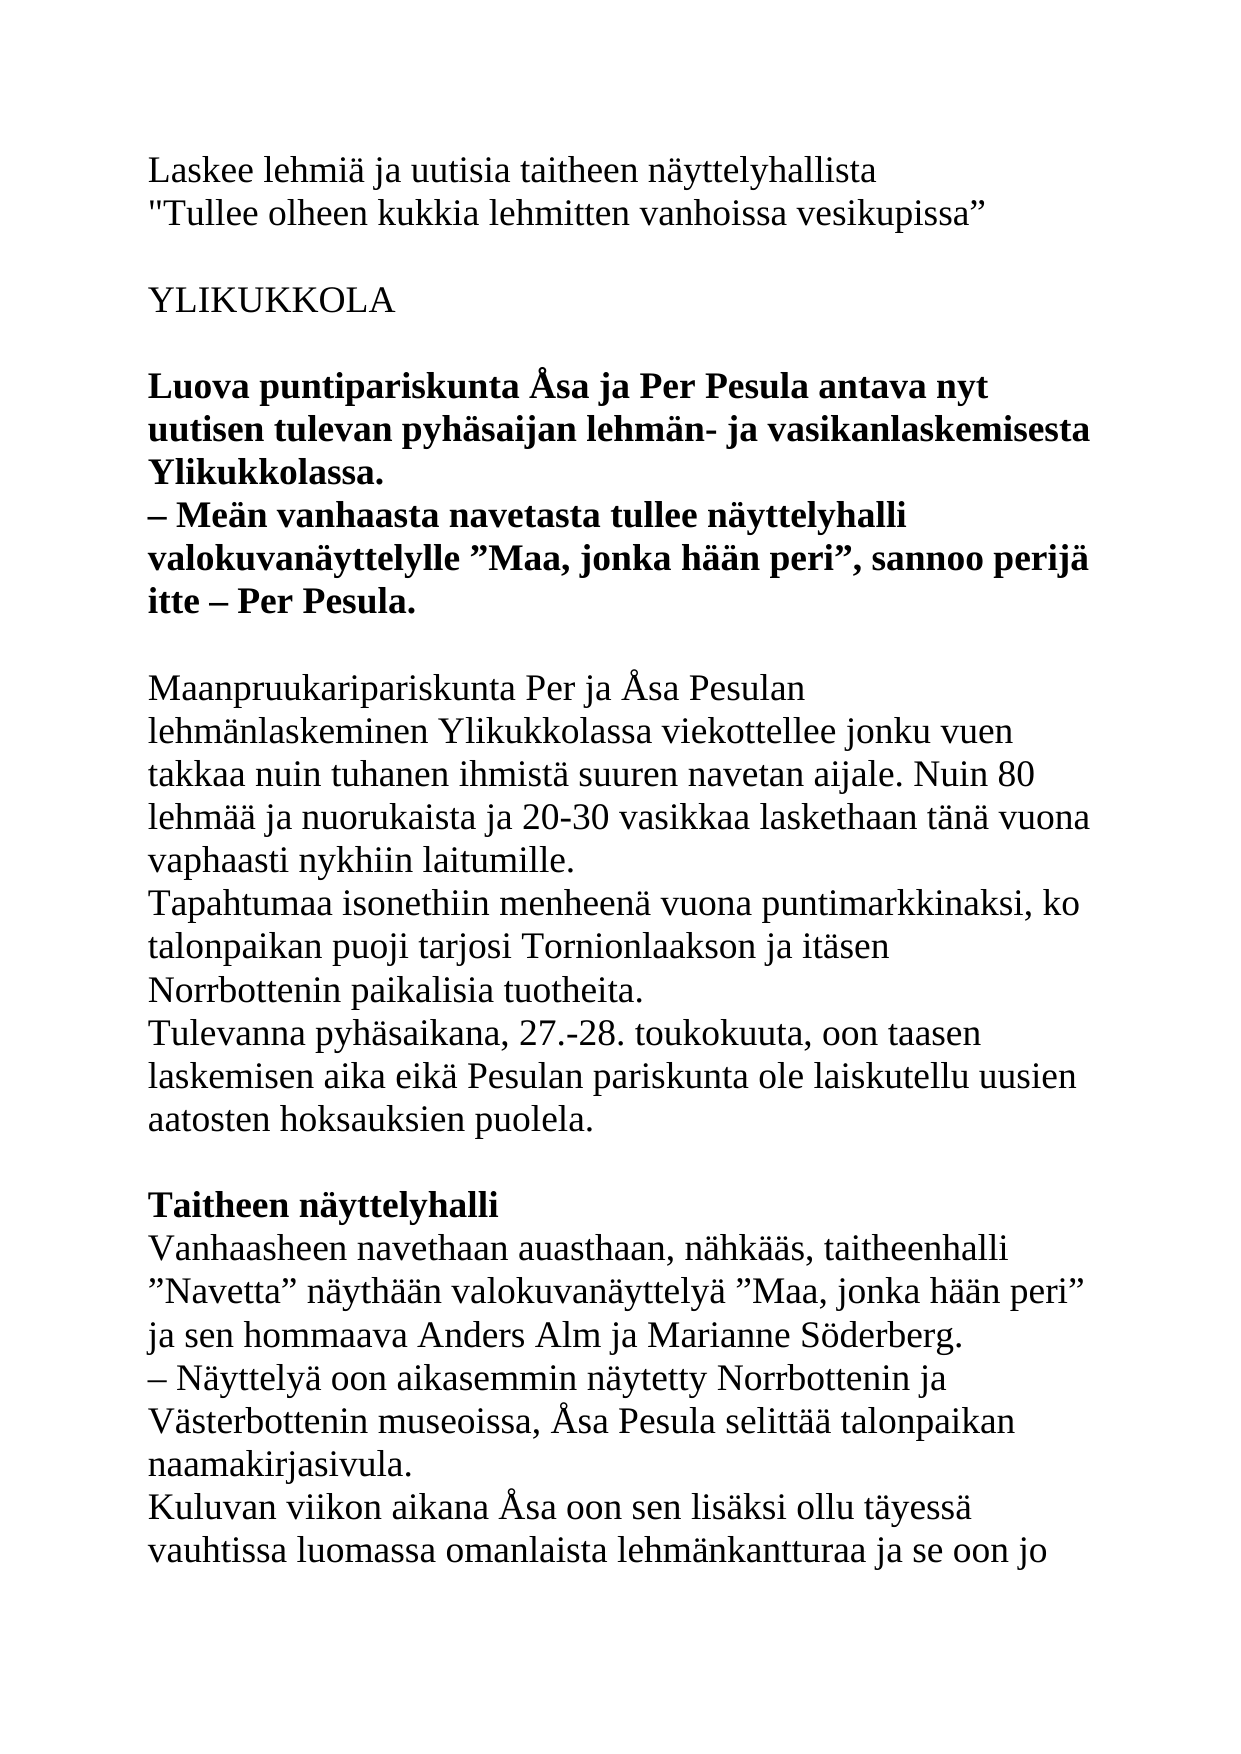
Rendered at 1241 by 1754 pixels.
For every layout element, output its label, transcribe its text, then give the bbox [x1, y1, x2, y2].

text "Tullee olheen kukkia lehmitten vanhoissa vesikupissa” [148, 191, 1093, 234]
text Luova puntipariskunta Åsa ja Per Pesula antava nyt uutisen tulevan pyhäsaijan lehmän- ja vasikanlaskemisesta Ylikukkolassa. [148, 363, 1093, 493]
text Vanhaasheen navethaan auasthaan, nähkääs, taitheenhalli ”Navetta” näythään valokuvanäyttelyä ”Maa, jonka hään peri” ja sen hommaava Anders Alm ja Marianne Söderberg. [148, 1226, 1093, 1355]
text – Meän vanhaasta navetasta tullee näyttelyhalli valokuvanäyttelylle ”Maa, jonka hään peri”, sannoo perijä itte – Per Pesula. [148, 493, 1093, 622]
text YLIKUKKOLA [148, 277, 1093, 320]
text Laskee lehmiä ja uutisia taitheen näyttelyhallista [148, 148, 1093, 191]
text Tapahtumaa isonethiin menheenä vuona puntimarkkinaksi, ko talonpaikan puoji tarjosi Tornionlaakson ja itäsen Norrbottenin paikalisia tuotheita. [148, 881, 1093, 1010]
text Tulevanna pyhäsaikana, 27.-28. toukokuuta, oon taasen laskemisen aika eikä Pesulan pariskunta ole laiskutellu uusien aatosten hoksauksien puolela. [148, 1010, 1093, 1139]
text Taitheen näyttelyhalli [148, 1183, 1093, 1226]
text Maanpruukaripariskunta Per ja Åsa Pesulan lehmänlaskeminen Ylikukkolassa viekottellee jonku vuen takkaa nuin tuhanen ihmistä suuren navetan aijale. Nuin 80 lehmää ja nuorukaista ja 20-30 vasikkaa laskethaan tänä vuona vaphaasti nykhiin laitumille. [148, 665, 1093, 881]
text Kuluvan viikon aikana Åsa oon sen lisäksi ollu täyessä vauhtissa luomassa omanlaista lehmänkantturaa ja se oon jo [148, 1484, 1093, 1571]
text – Näyttelyä oon aikasemmin näytetty Norrbottenin ja Västerbottenin museoissa, Åsa Pesula selittää talonpaikan naamakirjasivula. [148, 1355, 1093, 1484]
